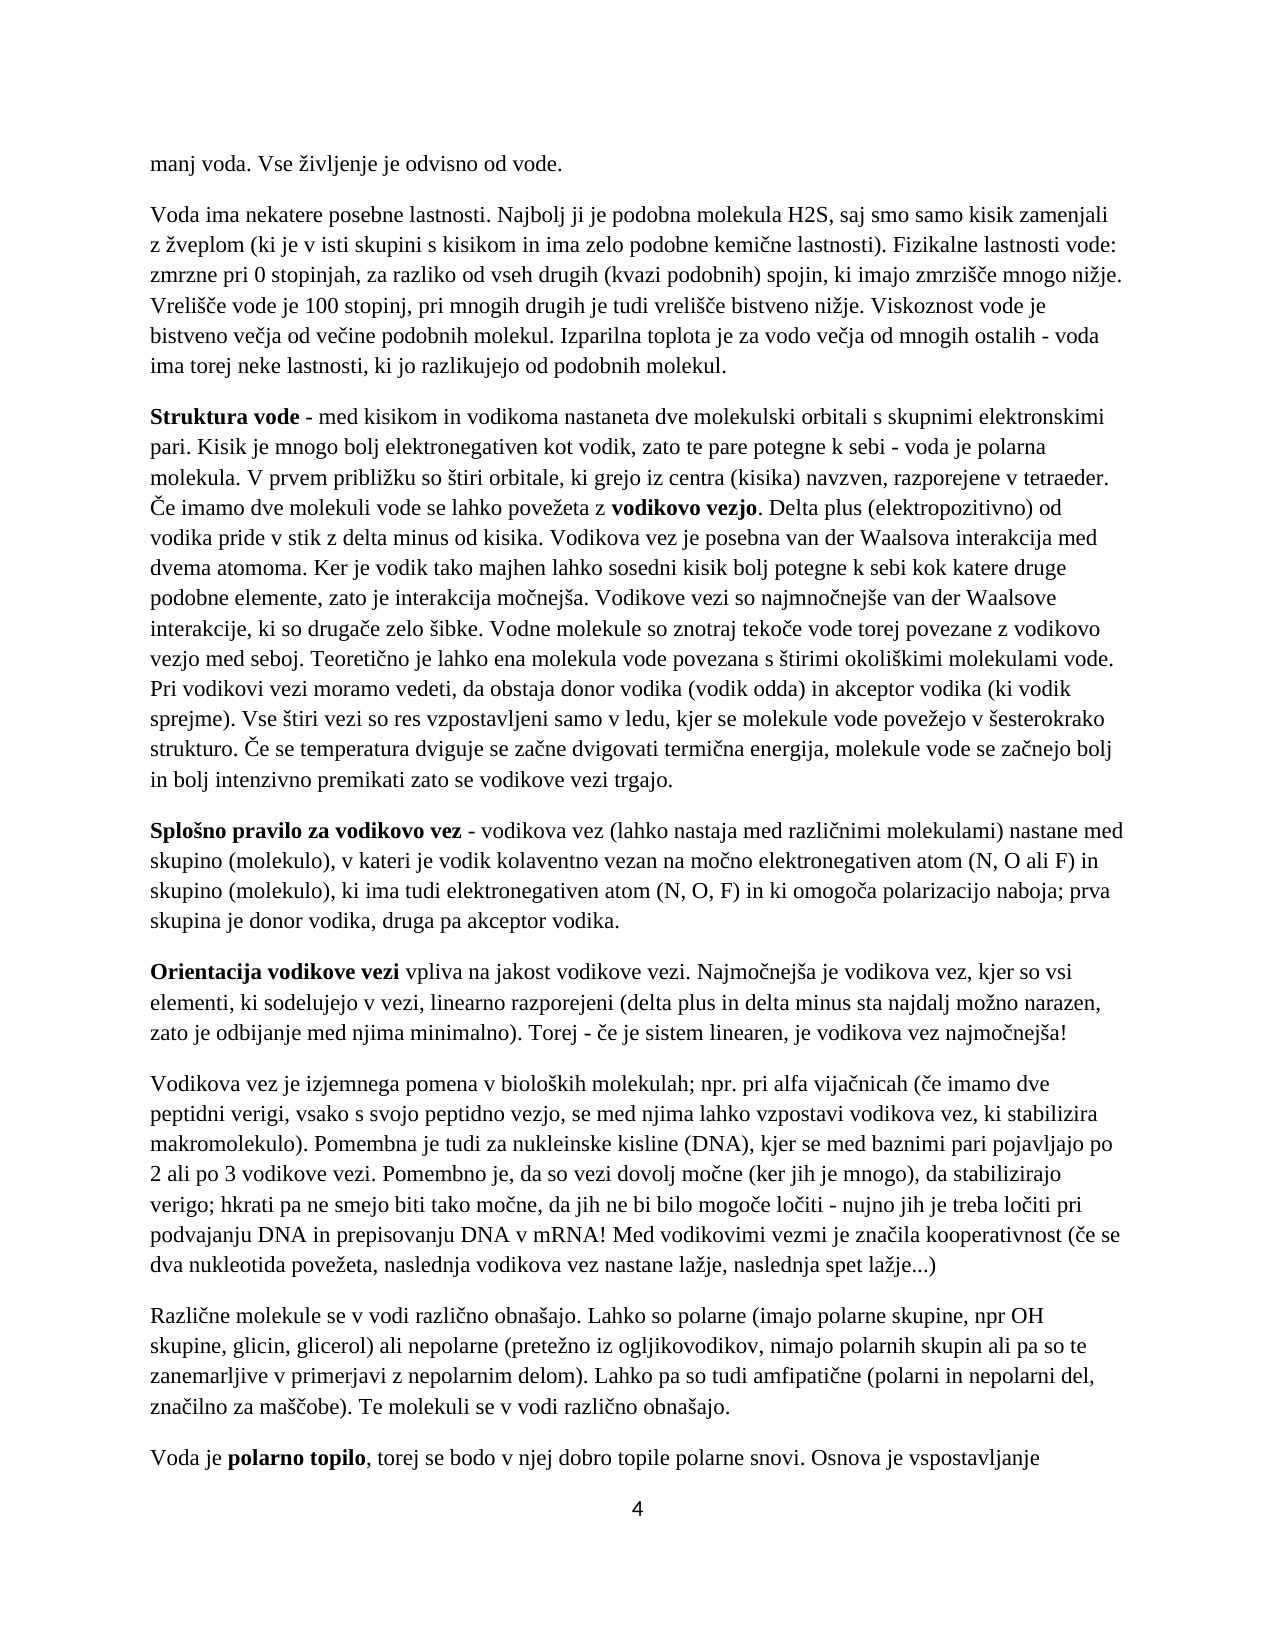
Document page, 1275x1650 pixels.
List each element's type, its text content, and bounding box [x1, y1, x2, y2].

text Vodikova vez je izjemnega pomena v bioloških molekulah; npr. pri alfa vijačnicah (če imamo dve peptidni verigi, vsako s svojo peptidno vezjo, se med njima lahko vzpostavi vodikova vez, ki stabilizira makromolekulo). Pomembna je tudi za nukleinske kisline (DNA), kjer se med baznimi pari pojavljajo po 2 ali po 3 vodikove vezi. Pomembno je, da so vezi dovolj močne (ker jih je mnogo), da stabilizirajo verigo; hkrati pa ne smejo biti tako močne, da jih ne bi bilo mogoče ločiti - nujno jih je treba ločiti pri podvajanju DNA in prepisovanju DNA v mRNA! Med vodikovimi vezmi je značila kooperativnost (če se dva nukleotida povežeta, naslednja vodikova vez nastane lažje, naslednja spet lažje...) [150, 1070, 1125, 1277]
text Različne molekule se v vodi različno obnašajo. Lahko so polarne (imajo polarne skupine, npr OH skupine, glicin, glicerol) ali nepolarne (pretežno iz ogljikovodikov, nimajo polarnih skupin ali pa so te zanemarljive v primerjavi z nepolarnim delom). Lahko pa so tudi amfipatične (polarni in nepolarni del, značilno za maščobe). Te molekuli se v vodi različno obnašajo. [150, 1302, 1125, 1419]
text Voda je polarno topilo, torej se bodo v njej dobro topile polarne snovi. Osnova je vspostavljanje [150, 1444, 1125, 1470]
text Struktura vode - med kisikom in vodikoma nastaneta dve molekulski orbitali s skupnimi elektronskimi pari. Kisik je mnogo bolj elektronegativen kot vodik, zato te pare potegne k sebi - voda je polarna molekula. V prvem približku so štiri orbitale, ki grejo iz centra (kisika) navzven, razporejene v tetraeder. Če imamo dve molekuli vode se lahko povežeta z vodikovo vezjo. Delta plus (elektropozitivno) od vodika pride v stik z delta minus od kisika. Vodikova vez je posebna van der Waalsova interakcija med dvema atomoma. Ker je vodik tako majhen lahko sosedni kisik bolj potegne k sebi kok katere druge podobne elemente, zato je interakcija močnejša. Vodikove vezi so najmnočnejše van der Waalsove interakcije, ki so drugače zelo šibke. Vodne molekule so znotraj tekoče vode torej povezane z vodikovo vezjo med seboj. Teoretično je lahko ena molekula vode povezana s štirimi okoliškimi molekulami vode. Pri vodikovi vezi moramo vedeti, da obstaja donor vodika (vodik odda) in akceptor vodika (ki vodik sprejme). Vse štiri vezi so res vzpostavljeni samo v ledu, kjer se molekule vode povežejo v šesterokrako strukturo. Če se temperatura dviguje se začne dvigovati termična energija, molekule vode se začnejo bolj in bolj intenzivno premikati zato se vodikove vezi trgajo. [150, 403, 1125, 792]
text Splošno pravilo za vodikovo vez - vodikova vez (lahko nastaja med različnimi molekulami) nastane med skupino (molekulo), v kateri je vodik kolaventno vezan na močno elektronegativen atom (N, O ali F) in skupino (molekulo), ki ima tudi elektronegativen atom (N, O, F) in ki omogoča polarizacijo naboja; prva skupina je donor vodika, druga pa akceptor vodika. [150, 817, 1125, 934]
text manj voda. Vse življenje je odvisno od vode. [150, 150, 1125, 176]
text Voda ima nekatere posebne lastnosti. Najbolj ji je podobna molekula H2S, saj smo samo kisik zamenjali z žveplom (ki je v isti skupini s kisikom in ima zelo podobne kemične lastnosti). Fizikalne lastnosti vode: zmrzne pri 0 stopinjah, za razliko od vseh drugih (kvazi podobnih) spojin, ki imajo zmrzišče mnogo nižje. Vrelišče vode je 100 stopinj, pri mnogih drugih je tudi vrelišče bistveno nižje. Viskoznost vode je bistveno večja od večine podobnih molekul. Izparilna toplota je za vodo večja od mnogih ostalih - voda ima torej neke lastnosti, ki jo razlikujejo od podobnih molekul. [150, 201, 1125, 378]
text Orientacija vodikove vezi vpliva na jakost vodikove vezi. Najmočnejša je vodikova vez, kjer so vsi elementi, ki sodelujejo v vezi, linearno razporejeni (delta plus in delta minus sta najdalj možno narazen, zato je odbijanje med njima minimalno). Torej - če je sistem linearen, je vodikova vez najmočnejša! [150, 958, 1125, 1045]
